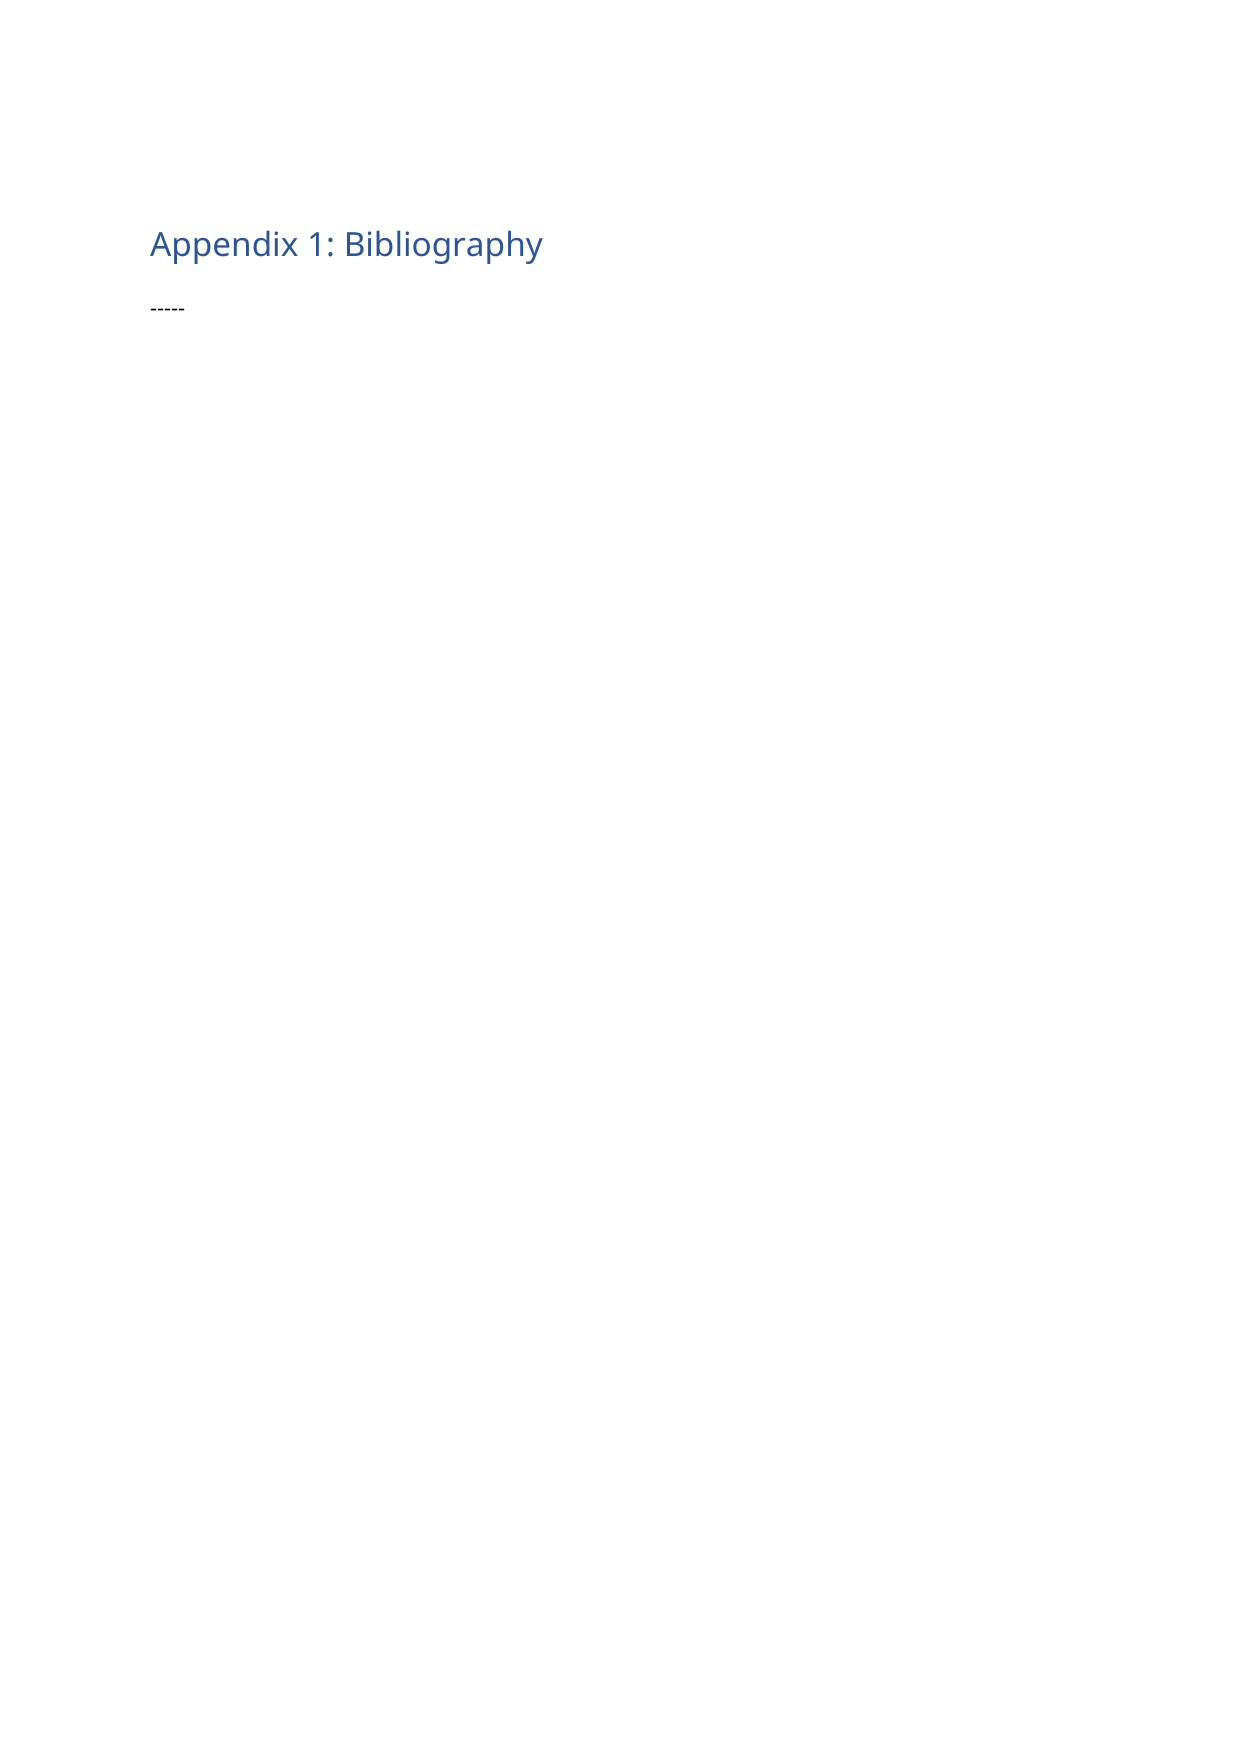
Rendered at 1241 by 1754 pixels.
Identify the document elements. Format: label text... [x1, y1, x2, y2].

text ----- [150, 294, 1090, 322]
subtitle Appendix 1: Bibliography [150, 221, 1090, 266]
